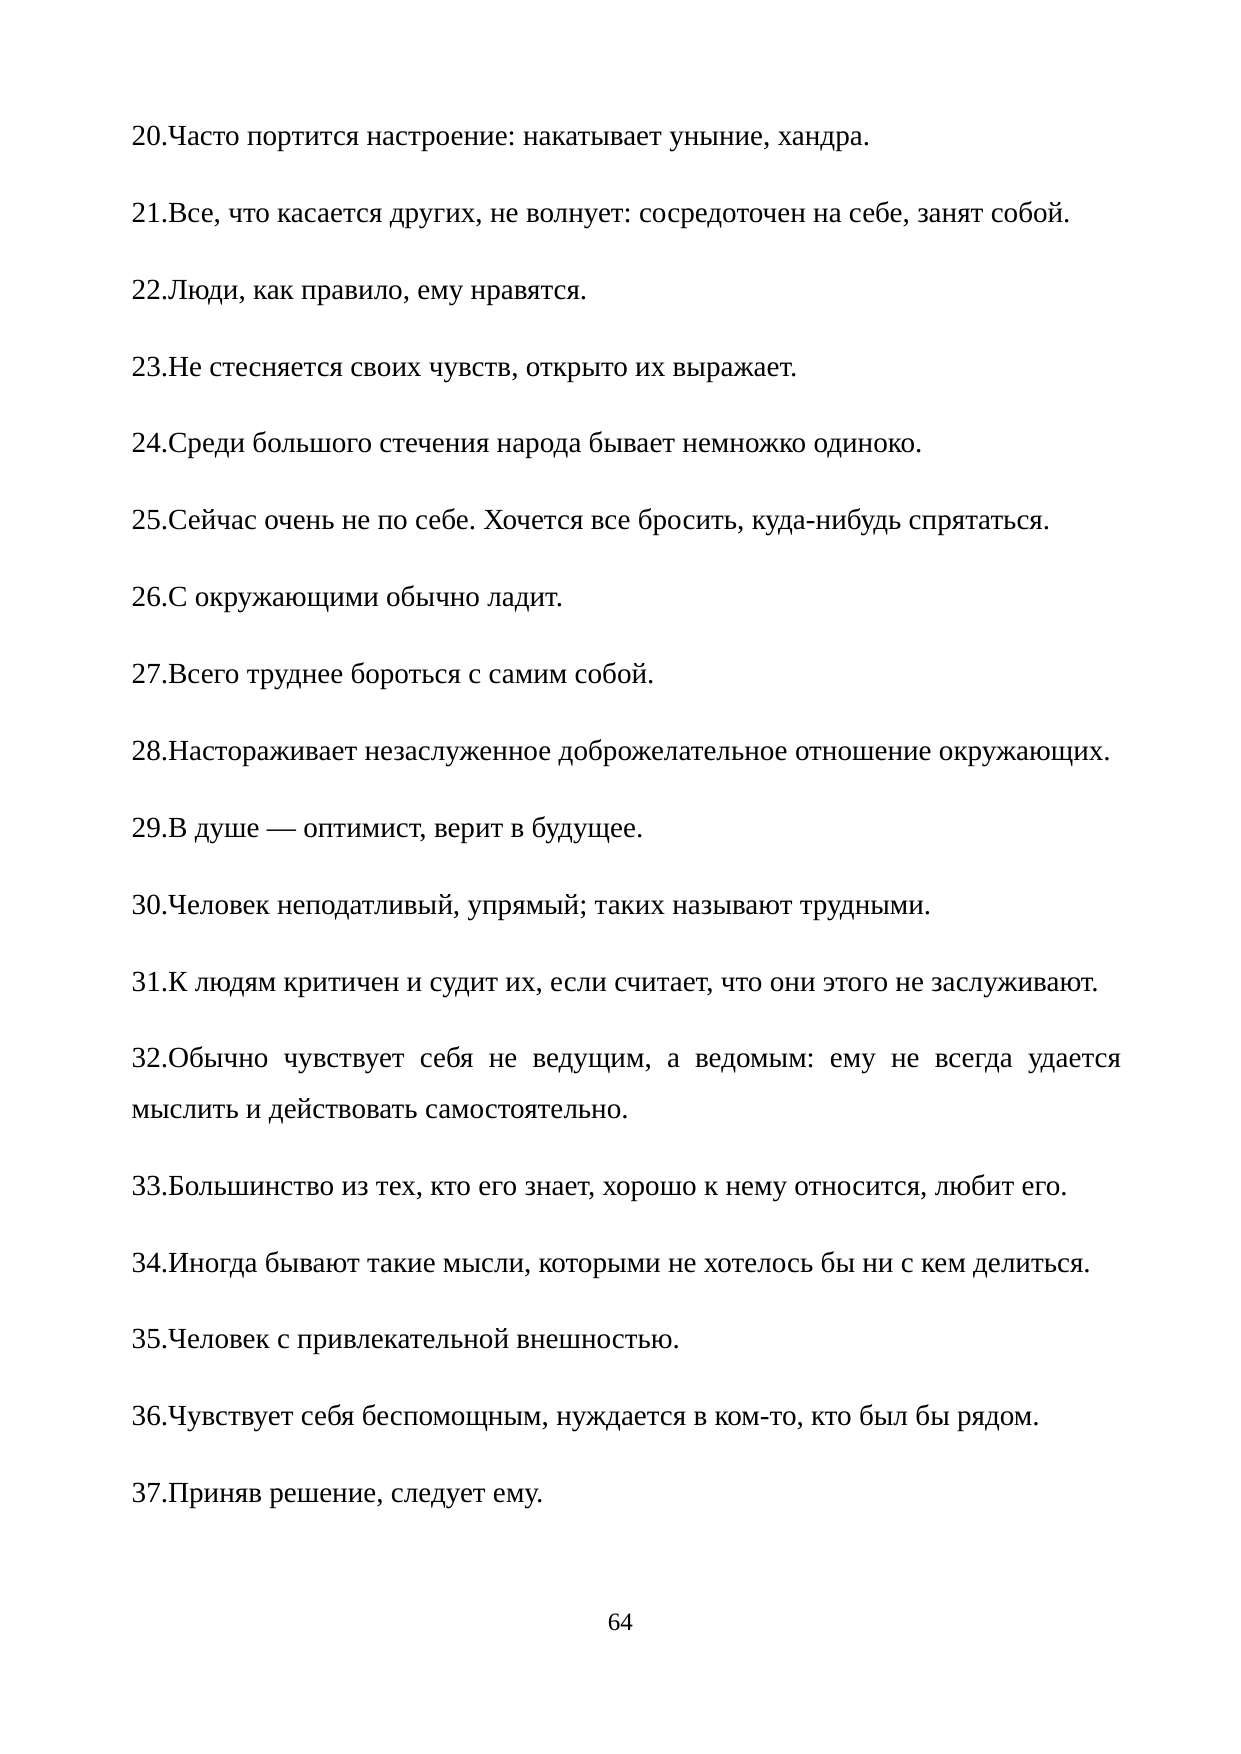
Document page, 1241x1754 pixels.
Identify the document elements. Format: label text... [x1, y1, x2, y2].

list Чувствует себя беспомощным, нуждается в ком-то, кто был бы рядом. [118, 1398, 1122, 1432]
list Сейчас очень не по себе. Хочется все бросить, куда-нибудь спрятаться. [118, 502, 1122, 536]
list К людям критичен и судит их, если считает, что они этого не заслуживают. [118, 964, 1122, 997]
list Не стесняется своих чувств, открыто их выражает. [118, 349, 1122, 382]
list Настораживает незаслуженное доброжелательное отношение окружающих. [118, 733, 1122, 767]
list В душе — оптимист, верит в будущее. [118, 810, 1122, 843]
list Приняв решение, следует ему. [118, 1475, 1122, 1509]
list Обычно чувствует себя не ведущим, а ведомым: ему не всегда удается мыслить и действовать самостоятельно. [118, 1041, 1122, 1124]
list Люди, как правило, ему нравятся. [118, 272, 1122, 305]
list Все, что касается других, не волнует: сосредоточен на себе, занят собой. [118, 195, 1122, 228]
list Среди большого стечения народа бывает немножко одиноко. [118, 426, 1122, 459]
list Часто портится настроение: накатывает уныние, хандра. [118, 118, 1122, 152]
list Человек с привлекательной внешностью. [118, 1322, 1122, 1355]
list Человек неподатливый, упрямый; таких называют трудными. [118, 887, 1122, 920]
list Всего труднее бороться с самим собой. [118, 656, 1122, 690]
list С окружающими обычно ладит. [118, 579, 1122, 613]
list Большинство из тех, кто его знает, хорошо к нему относится, любит его. [118, 1168, 1122, 1201]
list Иногда бывают такие мысли, которыми не хотелось бы ни с кем делиться. [118, 1245, 1122, 1278]
